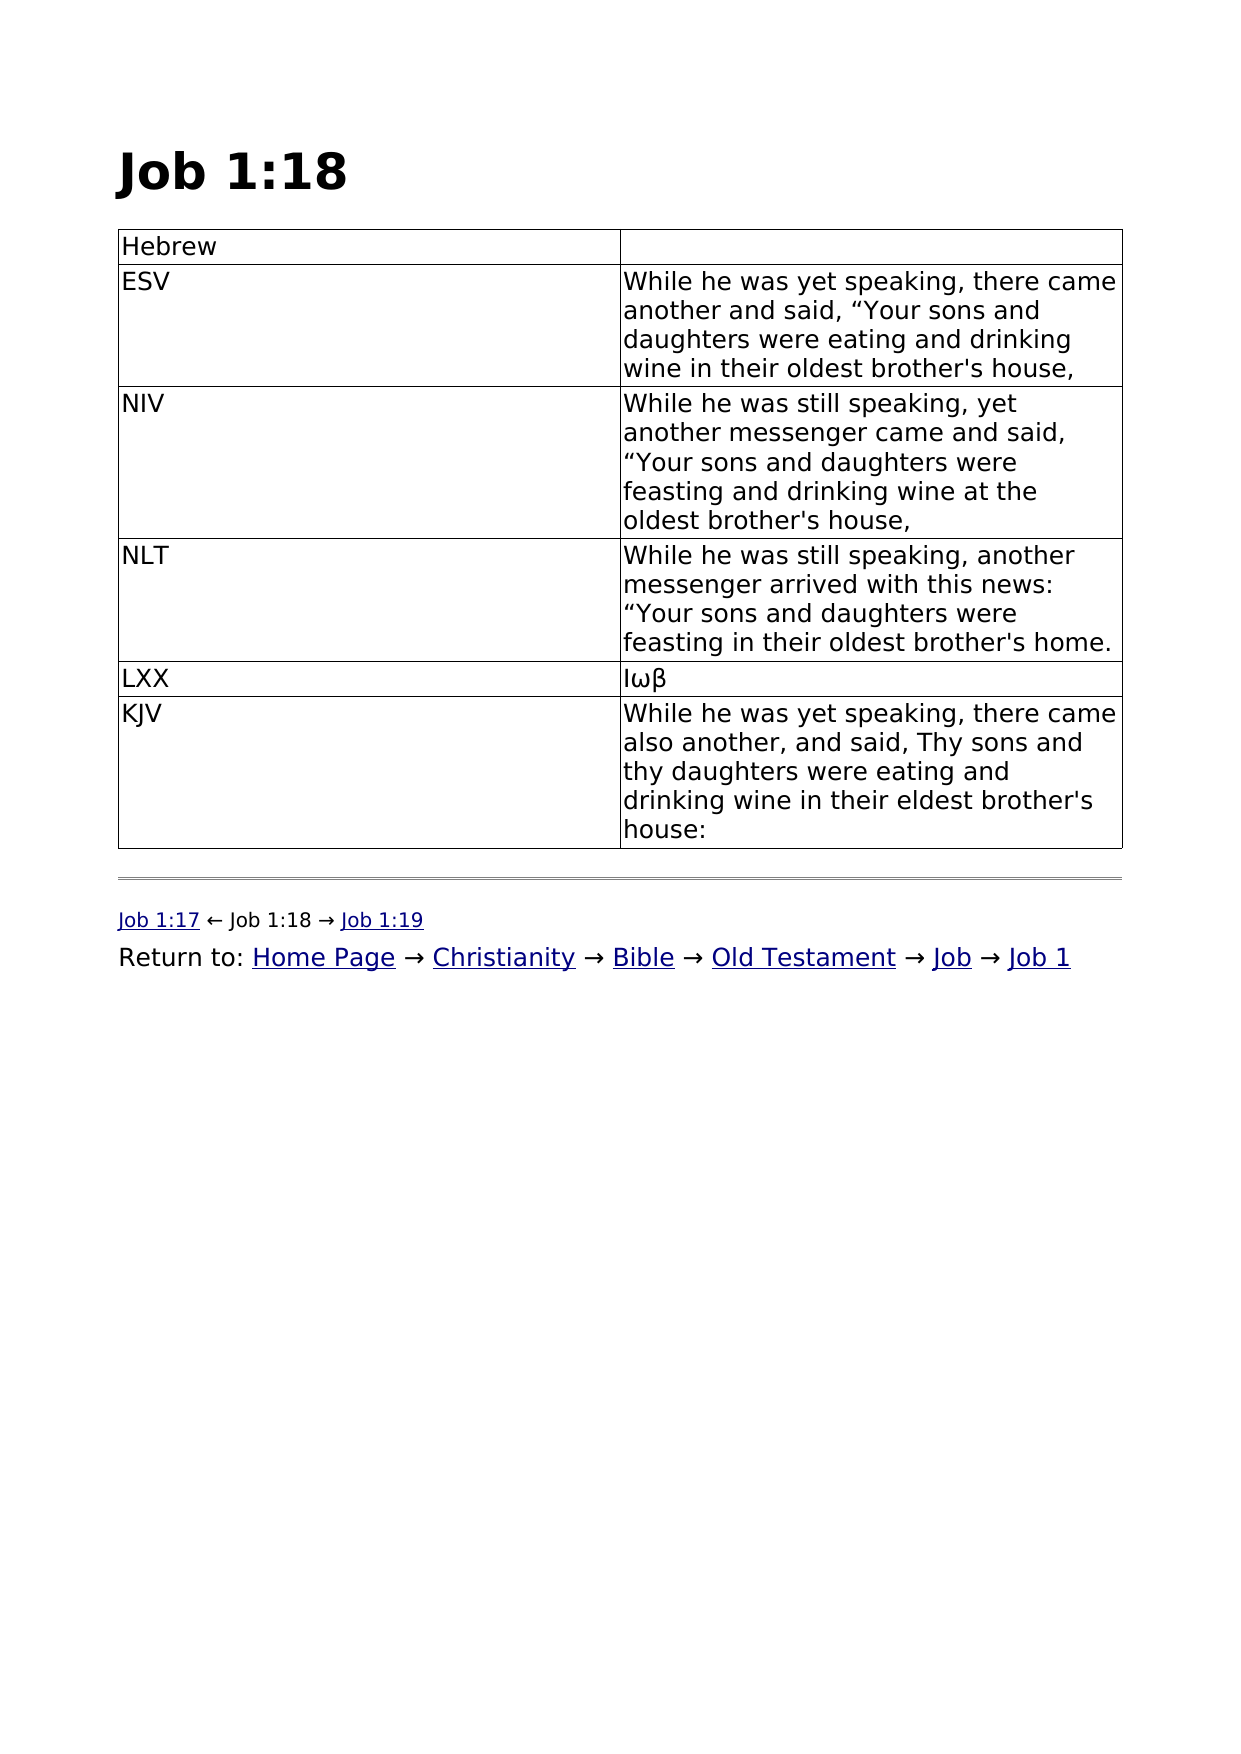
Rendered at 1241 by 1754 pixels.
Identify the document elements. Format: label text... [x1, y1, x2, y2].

table_cell NIV [119, 387, 620, 538]
subtitle Job 1:18 [118, 143, 1122, 201]
table_cell ESV [119, 265, 620, 386]
table_cell While he was still speaking, yet another messenger came and said, “Your sons and daughters were feasting and drinking wine at the oldest brother's house, [621, 387, 1122, 538]
text Return to: Home Page → Christianity → Bible → Old Testament → Job → Job 1 [118, 943, 1122, 972]
table_cell LXX [119, 662, 620, 696]
table_cell Ιωβ [621, 662, 1122, 696]
table_cell While he was yet speaking, there came another and said, “Your sons and daughters were eating and drinking wine in their oldest brother's house, [621, 265, 1122, 386]
table_cell KJV [119, 697, 620, 848]
table_cell NLT [119, 539, 620, 661]
table_header Hebrew [119, 230, 620, 264]
text Job 1:17 ← Job 1:18 → Job 1:19 [118, 909, 1122, 943]
table_header [621, 230, 1122, 264]
table_cell While he was yet speaking, there came also another, and said, Thy sons and thy daughters were eating and drinking wine in their eldest brother's house: [621, 697, 1122, 848]
table_cell While he was still speaking, another messenger arrived with this news: “Your sons and daughters were feasting in their oldest brother's home. [621, 539, 1122, 661]
